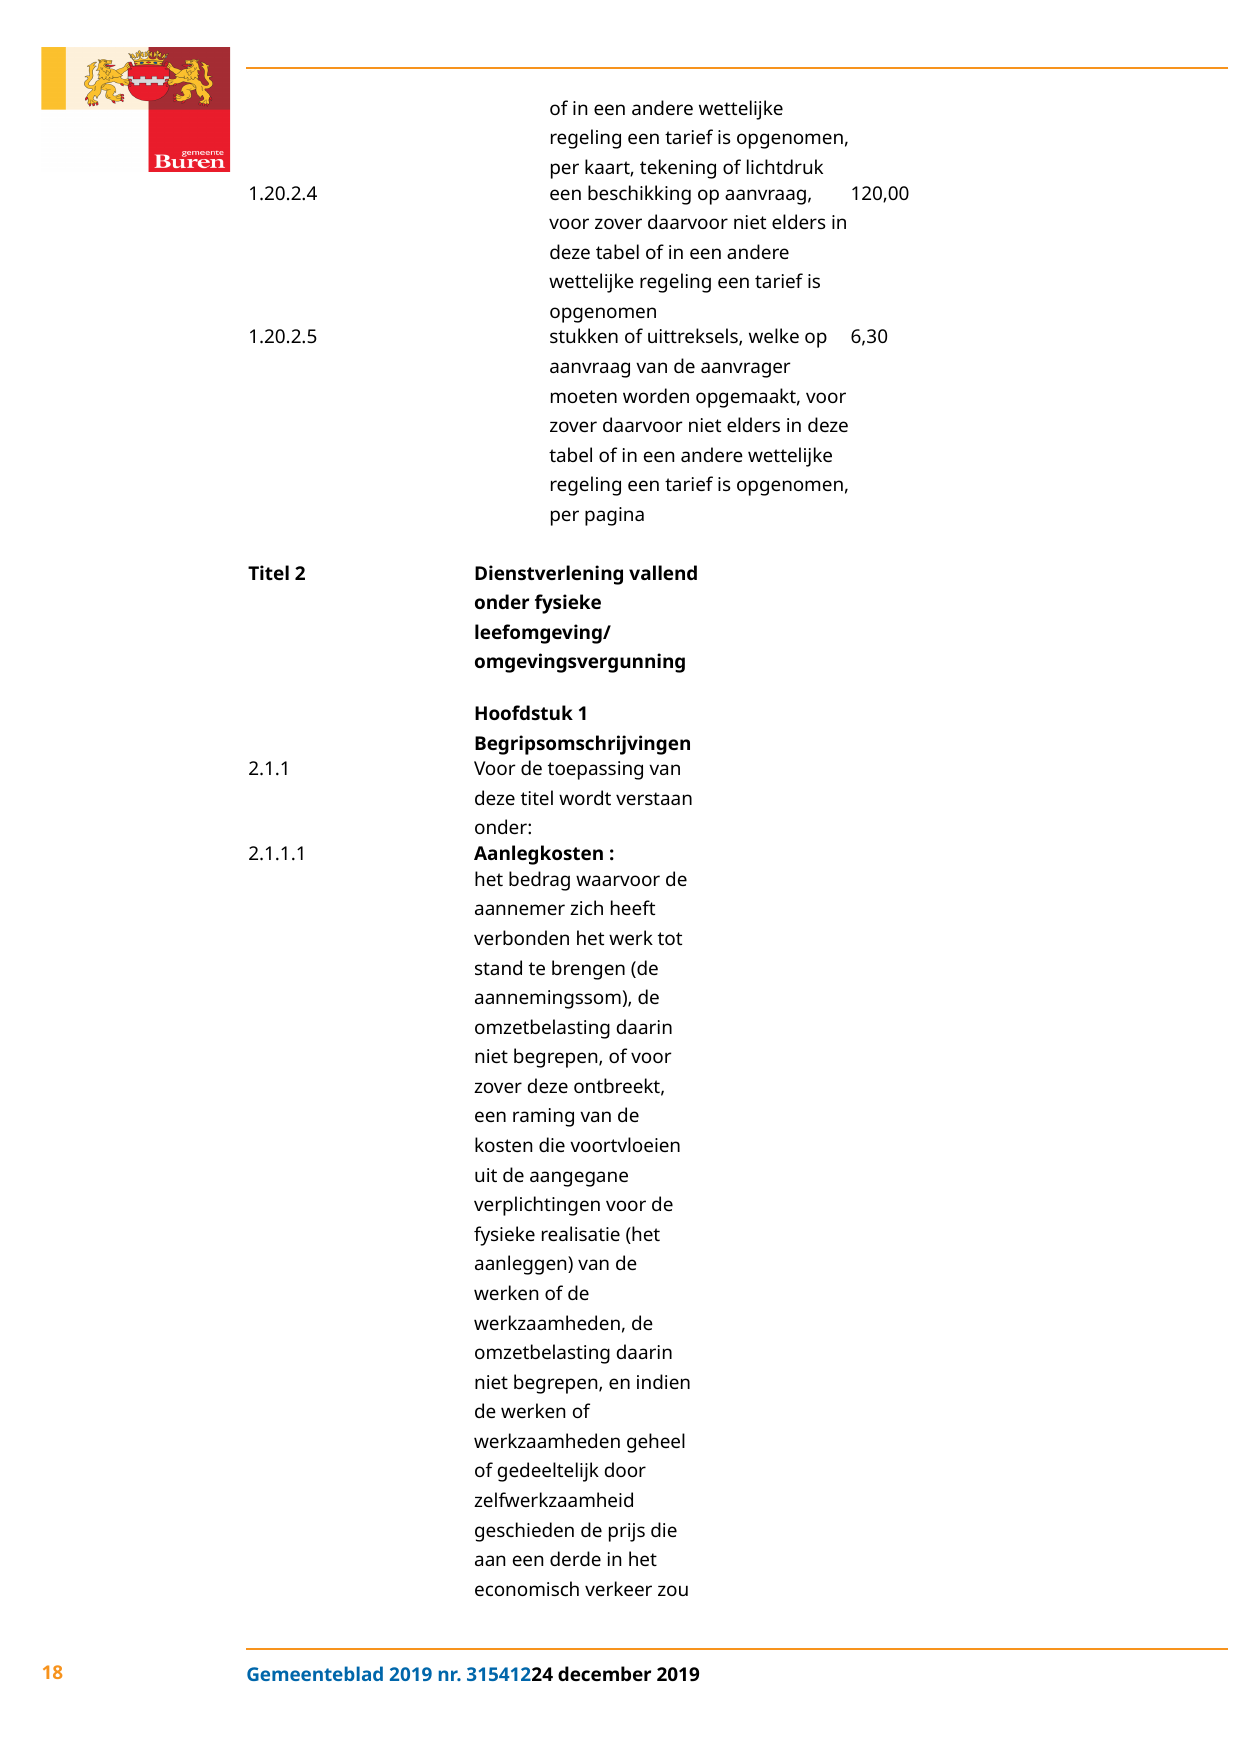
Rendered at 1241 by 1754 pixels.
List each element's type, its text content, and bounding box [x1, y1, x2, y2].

table_cell [700, 755, 926, 840]
table_header Dienstverlening vallend onder fysieke leefomgeving/ omgevingsvergunning [474, 560, 700, 674]
table_cell [248, 866, 474, 1602]
table_cell Hoofdstuk 1 Begripsomschrijvingen [474, 700, 700, 755]
table_cell [700, 674, 926, 700]
table_cell [248, 95, 549, 180]
table_cell 1.20.2.4 [248, 180, 549, 324]
table_cell [474, 674, 700, 700]
table_cell Aanlegkosten : [474, 840, 700, 866]
table_cell 120,00 [850, 180, 1152, 324]
table_cell [248, 674, 474, 700]
table_header [700, 560, 926, 674]
table_cell 2.1.1.1 [248, 840, 474, 866]
table_cell [700, 700, 926, 755]
table_cell het bedrag waarvoor de aannemer zich heeft verbonden het werk tot stand te brengen (de aannemingssom), de omzetbelasting daarin niet begrepen, of voor zover deze ontbreekt, een raming van de kosten die voortvloeien uit de aangegane verplichtingen voor de fysieke realisatie (het aanleggen) van de werken of de werkzaamheden, de omzetbelasting daarin niet begrepen, en indien de werken of werkzaamheden geheel of gedeeltelijk door zelfwerkzaamheid geschieden de prijs die aan een derde in het economisch verkeer zou [474, 866, 700, 1602]
table_cell 1.20.2.5 [248, 324, 549, 527]
table_cell [700, 840, 926, 866]
table_cell 6,30 [850, 324, 1152, 527]
table_cell Voor de toepassing van deze titel wordt verstaan onder: [474, 755, 700, 840]
table_cell stukken of uittreksels, welke op aanvraag van de aanvrager moeten worden opgemaakt, voor zover daarvoor niet elders in deze tabel of in een andere wettelijke regeling een tarief is opgenomen, per pagina [549, 324, 850, 527]
table_cell [700, 866, 926, 1602]
table_cell 2.1.1 [248, 755, 474, 840]
table_cell [248, 700, 474, 755]
table_header Titel 2 [248, 560, 474, 674]
table_cell [850, 95, 1152, 180]
table_cell of in een andere wettelijke regeling een tarief is opgenomen, per kaart, tekening of lichtdruk [549, 95, 850, 180]
picture [41, 47, 231, 172]
table_cell een beschikking op aanvraag, voor zover daarvoor niet elders in deze tabel of in een andere wettelijke regeling een tarief is opgenomen [549, 180, 850, 324]
